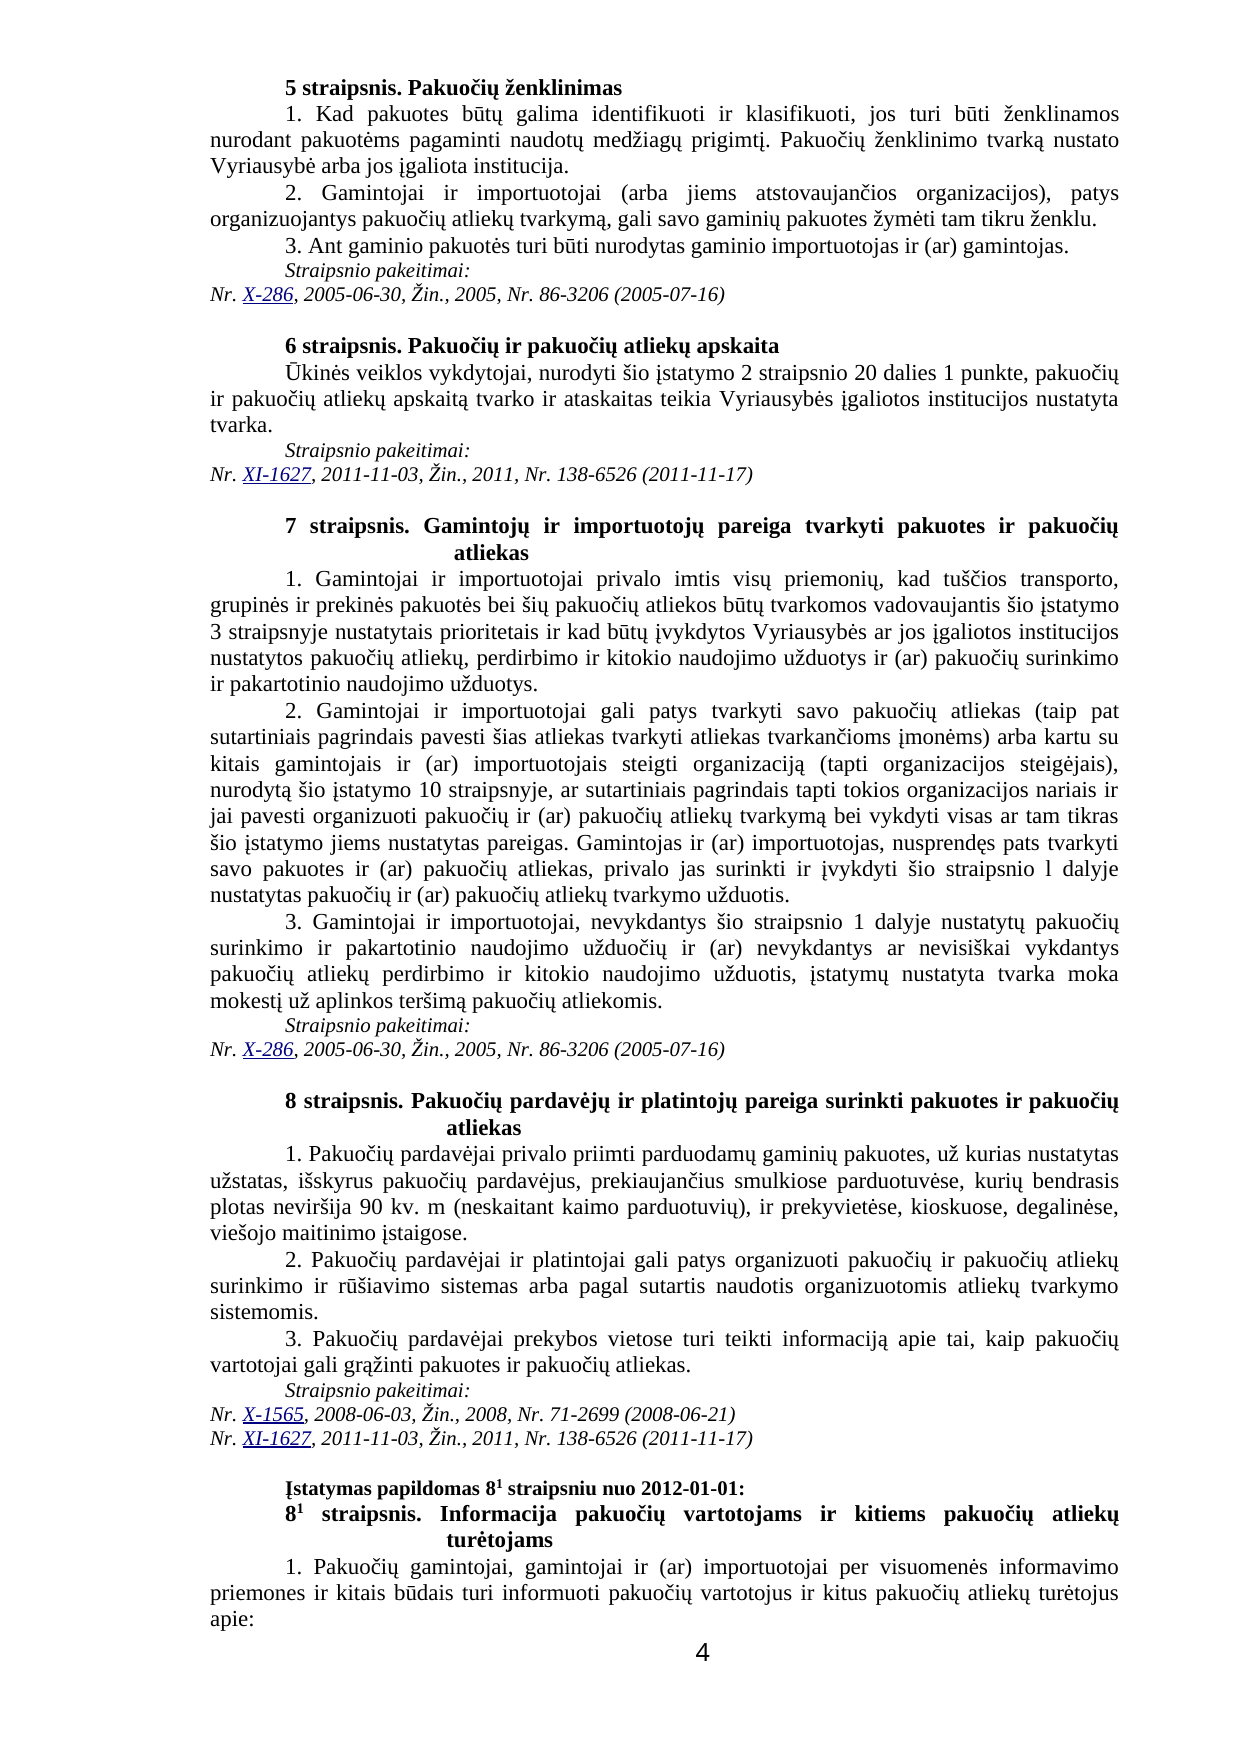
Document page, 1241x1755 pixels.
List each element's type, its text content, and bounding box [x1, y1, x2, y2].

text 1. Pakuočių gamintojai, gamintojai ir (ar) importuotojai per visuomenės informavimo priemones ir kitais būdais turi informuoti pakuočių vartotojus ir kitus pakuočių atliekų turėtojus apie: [210, 1553, 1120, 1632]
text 3. Gamintojai ir importuotojai, nevykdantys šio straipsnio 1 dalyje nustatytų pakuočių surinkimo ir pakartotinio naudojimo užduočių ir (ar) nevykdantys ar nevisiškai vykdantys pakuočių atliekų perdirbimo ir kitokio naudojimo užduotis, įstatymų nustatyta tvarka moka mokestį už aplinkos teršimą pakuočių atliekomis. [210, 908, 1120, 1013]
text 2. Pakuočių pardavėjai ir platintojai gali patys organizuoti pakuočių ir pakuočių atliekų surinkimo ir rūšiavimo sistemas arba pagal sutartis naudotis organizuotomis atliekų tvarkymo sistemomis. [210, 1246, 1120, 1325]
text 3. Pakuočių pardavėjai prekybos vietose turi teikti informaciją apie tai, kaip pakuočių vartotojai gali grąžinti pakuotes ir pakuočių atliekas. [210, 1325, 1120, 1377]
subtitle 5 straipsnis. Pakuočių ženklinimas [210, 73, 1120, 100]
text Nr. X-1565, 2008-06-03, Žin., 2008, Nr. 71-2699 (2008-06-21) [210, 1402, 1120, 1426]
text Straipsnio pakeitimai: [210, 1013, 1120, 1037]
text Nr. XI-1627, 2011-11-03, Žin., 2011, Nr. 138-6526 (2011-11-17) [210, 1426, 1120, 1450]
text Straipsnio pakeitimai: [210, 1377, 1120, 1402]
text Ūkinės veiklos vykdytojai, nurodyti šio įstatymo 2 straipsnio 20 dalies 1 punkte, pakuočių ir pakuočių atliekų apskaitą tvarko ir ataskaitas teikia Vyriausybės įgaliotos institucijos nustatyta tvarka. [210, 359, 1120, 438]
text Straipsnio pakeitimai: [210, 258, 1120, 282]
text 81 straipsnis. Informacija pakuočių vartotojams ir kitiems pakuočių atliekų turėtojams [285, 1500, 1120, 1553]
text 6 straipsnis. Pakuočių ir pakuočių atliekų apskaita [210, 332, 1120, 359]
text Straipsnio pakeitimai: [210, 438, 1120, 462]
text 1. Kad pakuotes būtų galima identifikuoti ir klasifikuoti, jos turi būti ženklinamos nurodant pakuotėms pagaminti naudotų medžiagų prigimtį. Pakuočių ženklinimo tvarką nustato Vyriausybė arba jos įgaliota institucija. [210, 100, 1120, 179]
text 3. Ant gaminio pakuotės turi būti nurodytas gaminio importuotojas ir (ar) gamintojas. [210, 232, 1120, 258]
text 1. Gamintojai ir importuotojai privalo imtis visų priemonių, kad tuščios transporto, grupinės ir prekinės pakuotės bei šių pakuočių atliekos būtų tvarkomos vadovaujantis šio įstatymo 3 straipsnyje nustatytais prioritetais ir kad būtų įvykdytos Vyriausybės ar jos įgaliotos institucijos nustatytos pakuočių atliekų, perdirbimo ir kitokio naudojimo užduotys ir (ar) pakuočių surinkimo ir pakartotinio naudojimo užduotys. [210, 565, 1120, 697]
text Nr. XI-1627, 2011-11-03, Žin., 2011, Nr. 138-6526 (2011-11-17) [210, 462, 1120, 486]
text 2. Gamintojai ir importuotojai (arba jiems atstovaujančios organizacijos), patys organizuojantys pakuočių atliekų tvarkymą, gali savo gaminių pakuotes žymėti tam tikru ženklu. [210, 179, 1120, 232]
subtitle 8 straipsnis. Pakuočių pardavėjų ir platintojų pareiga surinkti pakuotes ir pakuočių atliekas [285, 1088, 1120, 1140]
text 7 straipsnis. Gamintojų ir importuotojų pareiga tvarkyti pakuotes ir pakuočių atliekas [285, 512, 1120, 565]
text 1. Pakuočių pardavėjai privalo priimti parduodamų gaminių pakuotes, už kurias nustatytas užstatas, išskyrus pakuočių pardavėjus, prekiaujančius smulkiose parduotuvėse, kurių bendrasis plotas neviršija 90 kv. m (neskaitant kaimo parduotuvių), ir prekyvietėse, kioskuose, degalinėse, viešojo maitinimo įstaigose. [210, 1140, 1120, 1246]
text 2. Gamintojai ir importuotojai gali patys tvarkyti savo pakuočių atliekas (taip pat sutartiniais pagrindais pavesti šias atliekas tvarkyti atliekas tvarkančioms įmonėms) arba kartu su kitais gamintojais ir (ar) importuotojais steigti organizaciją (tapti organizacijos steigėjais), nurodytą šio įstatymo 10 straipsnyje, ar sutartiniais pagrindais tapti tokios organizacijos nariais ir jai pavesti organizuoti pakuočių ir (ar) pakuočių atliekų tvarkymą bei vykdyti visas ar tam tikras šio įstatymo jiems nustatytas pareigas. Gamintojas ir (ar) importuotojas, nusprendęs pats tvarkyti savo pakuotes ir (ar) pakuočių atliekas, privalo jas surinkti ir įvykdyti šio straipsnio l dalyje nustatytas pakuočių ir (ar) pakuočių atliekų tvarkymo užduotis. [210, 697, 1120, 908]
text Nr. X-286, 2005-06-30, Žin., 2005, Nr. 86-3206 (2005-07-16) [210, 282, 1120, 306]
text Nr. X-286, 2005-06-30, Žin., 2005, Nr. 86-3206 (2005-07-16) [210, 1037, 1120, 1061]
text Įstatymas papildomas 81 straipsniu nuo 2012-01-01: [210, 1476, 1120, 1500]
